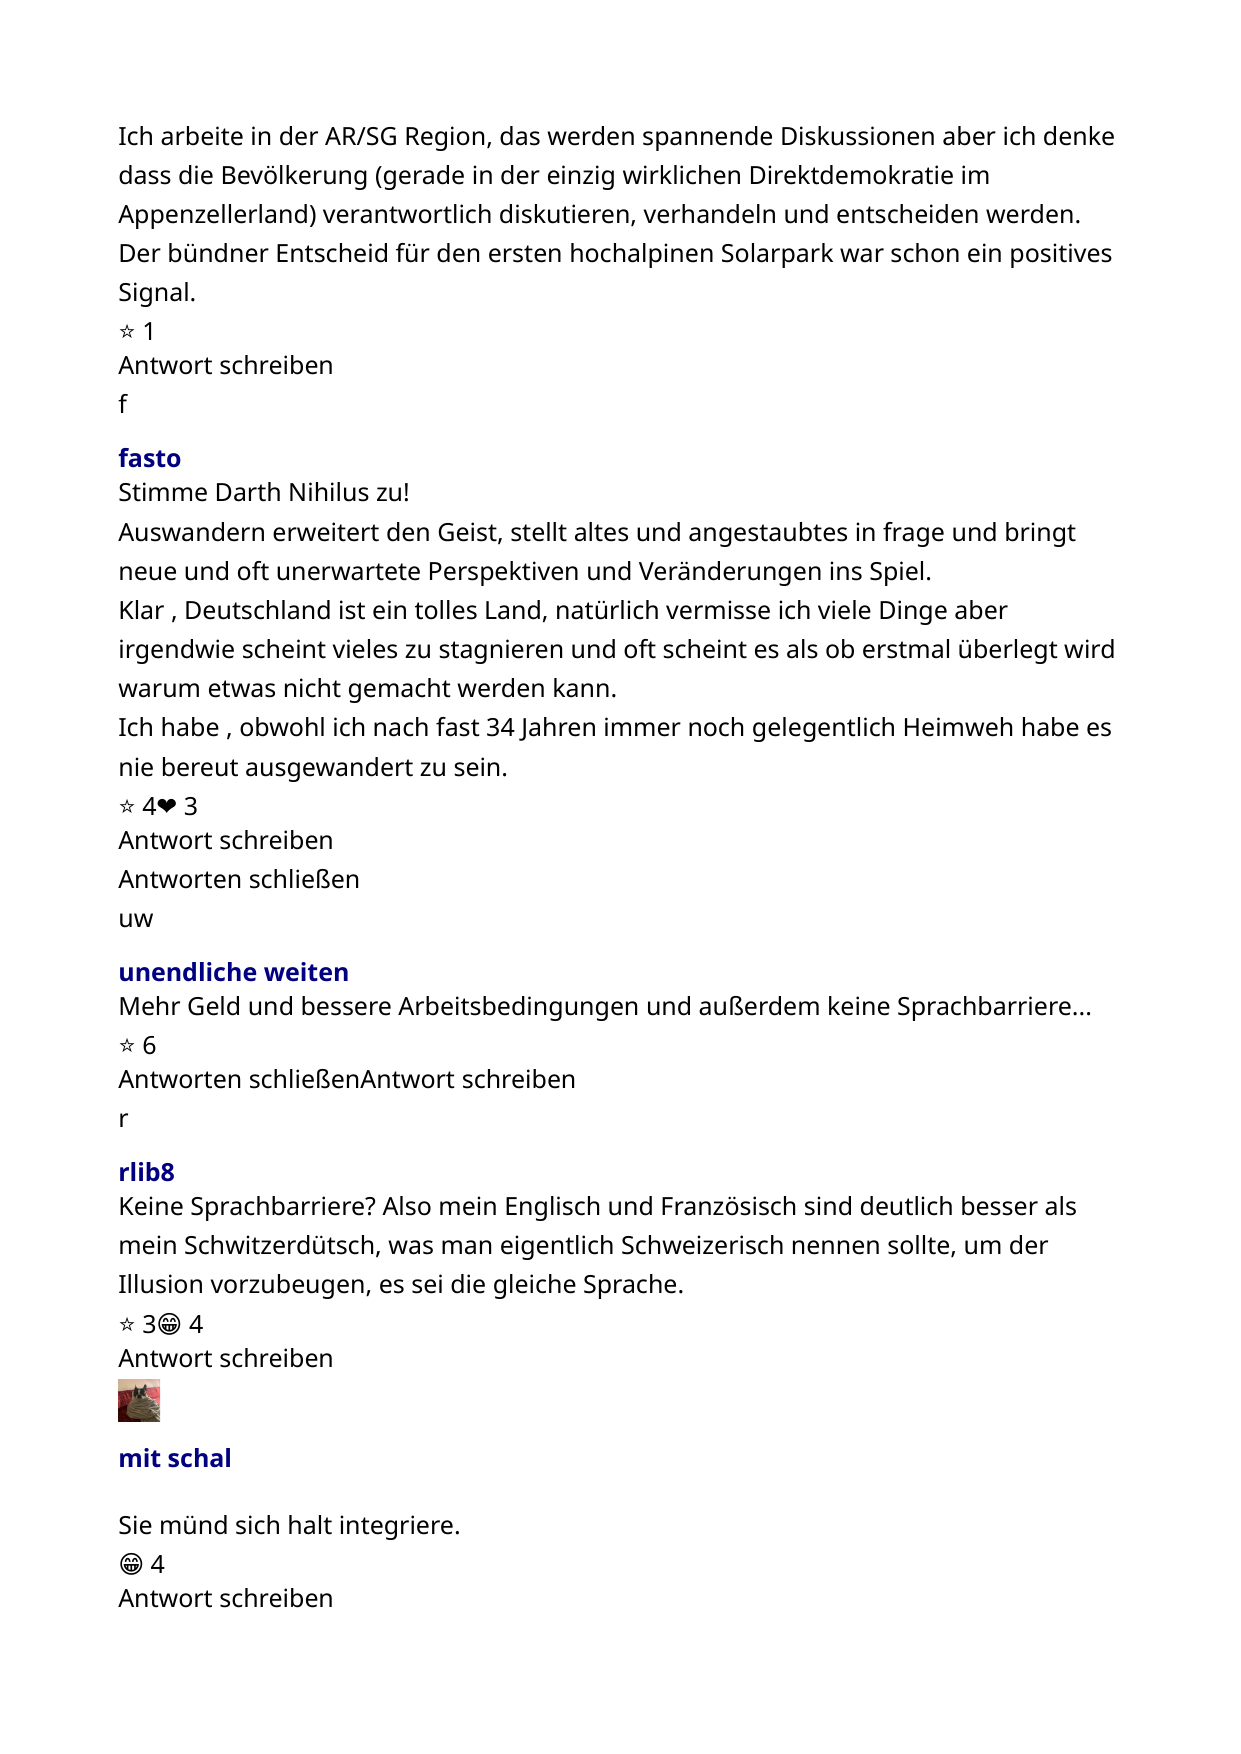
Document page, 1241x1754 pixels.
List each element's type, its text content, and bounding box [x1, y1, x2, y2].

text Ich habe , obwohl ich nach fast 34 Jahren immer noch gelegentlich Heimweh habe es nie bereut ausgewandert zu sein. [118, 710, 1122, 783]
text ⭐️ 1 [118, 314, 1122, 348]
text Antwort schreiben [118, 348, 1122, 382]
subtitle fasto [118, 441, 1122, 475]
text uw [118, 901, 1122, 935]
subtitle mit schal [118, 1441, 1122, 1474]
text Stimme Darth Nihilus zu! [118, 475, 1122, 509]
text Antwort schreiben [118, 822, 1122, 856]
text 😁 4 [118, 1547, 1122, 1581]
text Sie münd sich halt integriere. [118, 1508, 1122, 1542]
subtitle unendliche weiten [118, 954, 1122, 988]
text Antwort schreiben [118, 1581, 1122, 1615]
text Keine Sprachbarriere? Also mein Englisch und Französisch sind deutlich besser als mein Schwitzerdütsch, was man eigentlich Schweizerisch nennen sollte, um der Illusion vorzubeugen, es sei die gleiche Sprache. [118, 1189, 1122, 1301]
text Antworten schließen [118, 862, 1122, 896]
subtitle rlib8 [118, 1155, 1122, 1189]
text Klar , Deutschland ist ein tolles Land, natürlich vermisse ich viele Dinge aber irgendwie scheint vieles zu stagnieren und oft scheint es als ob erstmal überlegt wird warum etwas nicht gemacht werden kann. [118, 592, 1122, 705]
picture [118, 1379, 161, 1422]
text ⭐️ 6 [118, 1028, 1122, 1062]
text Mehr Geld und bessere Arbeitsbedingungen und außerdem keine Sprachbarriere... [118, 988, 1122, 1023]
text Antworten schließenAntwort schreiben [118, 1062, 1122, 1096]
text Ich arbeite in der AR/SG Region, das werden spannende Diskussionen aber ich denke dass die Bevölkerung (gerade in der einzig wirklichen Direktdemokratie im Appenzellerland) verantwortlich diskutieren, verhandeln und entscheiden werden. [118, 118, 1122, 231]
text f [118, 387, 1122, 421]
text Antwort schreiben [118, 1340, 1122, 1374]
text Auswandern erweitert den Geist, stellt altes und angestaubtes in frage und bringt neue und oft unerwartete Perspektiven und Veränderungen ins Spiel. [118, 514, 1122, 587]
text ⭐️ 4❤️ 3 [118, 788, 1122, 822]
text ⭐️ 3😁 4 [118, 1306, 1122, 1340]
text Der bündner Entscheid für den ersten hochalpinen Solarpark war schon ein positives Signal. [118, 236, 1122, 309]
text r [118, 1101, 1122, 1135]
